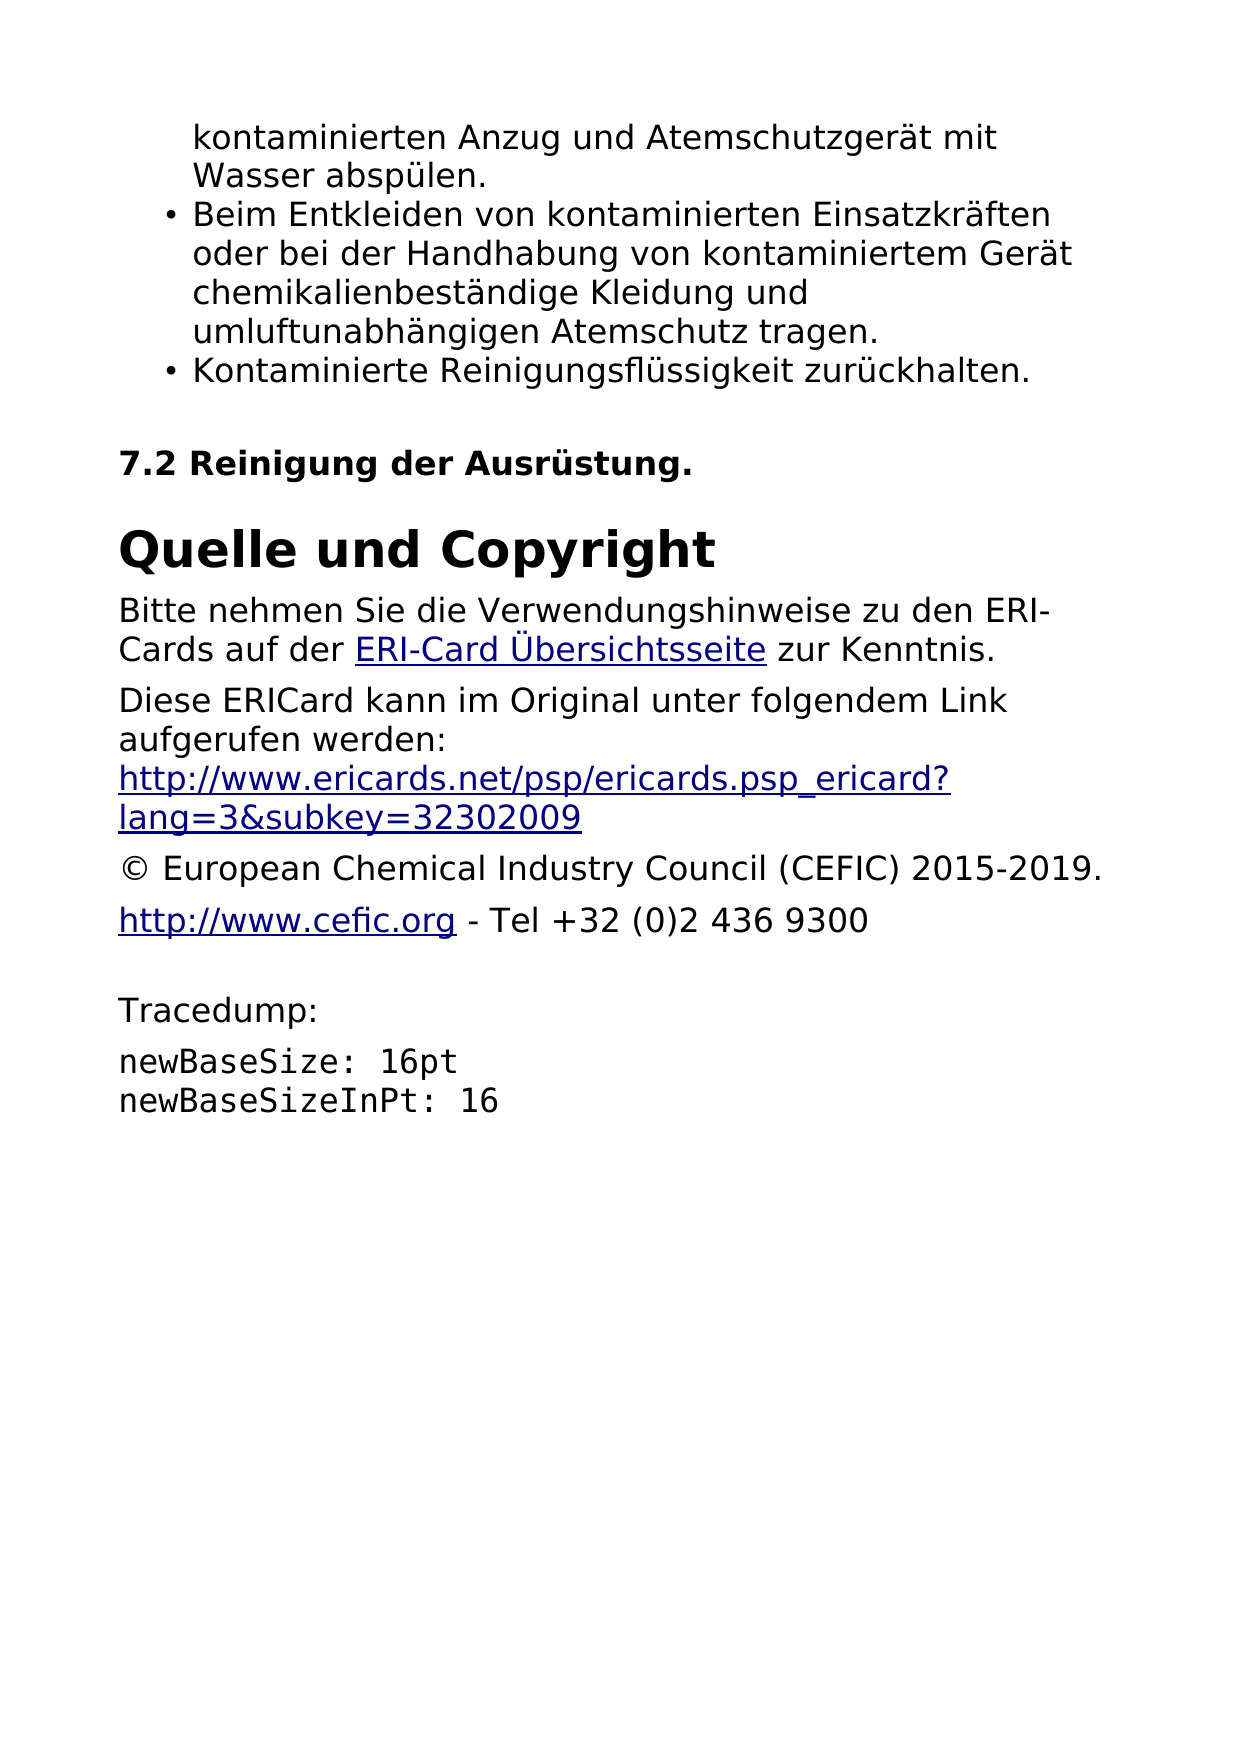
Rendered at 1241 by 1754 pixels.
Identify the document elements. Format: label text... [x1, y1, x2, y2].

subtitle Quelle und Copyright [118, 521, 1122, 579]
text newBaseSize: 16pt newBaseSizeInPt: 16 [118, 1043, 1122, 1120]
list kontaminierten Anzug und Atemschutzgerät mit Wasser abspülen. [177, 118, 1122, 196]
text http://www.cefic.org - Tel +32 (0)2 436 9300 [118, 901, 1122, 940]
list Kontaminierte Reinigungsflüssigkeit zurückhalten. [177, 351, 1122, 390]
list Beim Entkleiden von kontaminierten Einsatzkräften oder bei der Handhabung von kontaminiertem Gerät chemikalienbeständige Kleidung und umluftunabhängigen Atemschutz tragen. [177, 196, 1122, 351]
text Tracedump: [118, 952, 1122, 1030]
text Diese ERICard kann im Original unter folgendem Link aufgerufen werden: http://www.ericards.net/psp/ericards.psp_ericard?lang=3&subkey=32302009 [118, 682, 1122, 837]
text Bitte nehmen Sie die Verwendungshinweise zu den ERI-Cards auf der ERI-Card Übersichtsseite zur Kenntnis. [118, 592, 1122, 669]
text © European Chemical Industry Council (CEFIC) 2015-2019. [118, 850, 1122, 889]
subtitle 7.2 Reinigung der Ausrüstung. [118, 444, 1122, 483]
